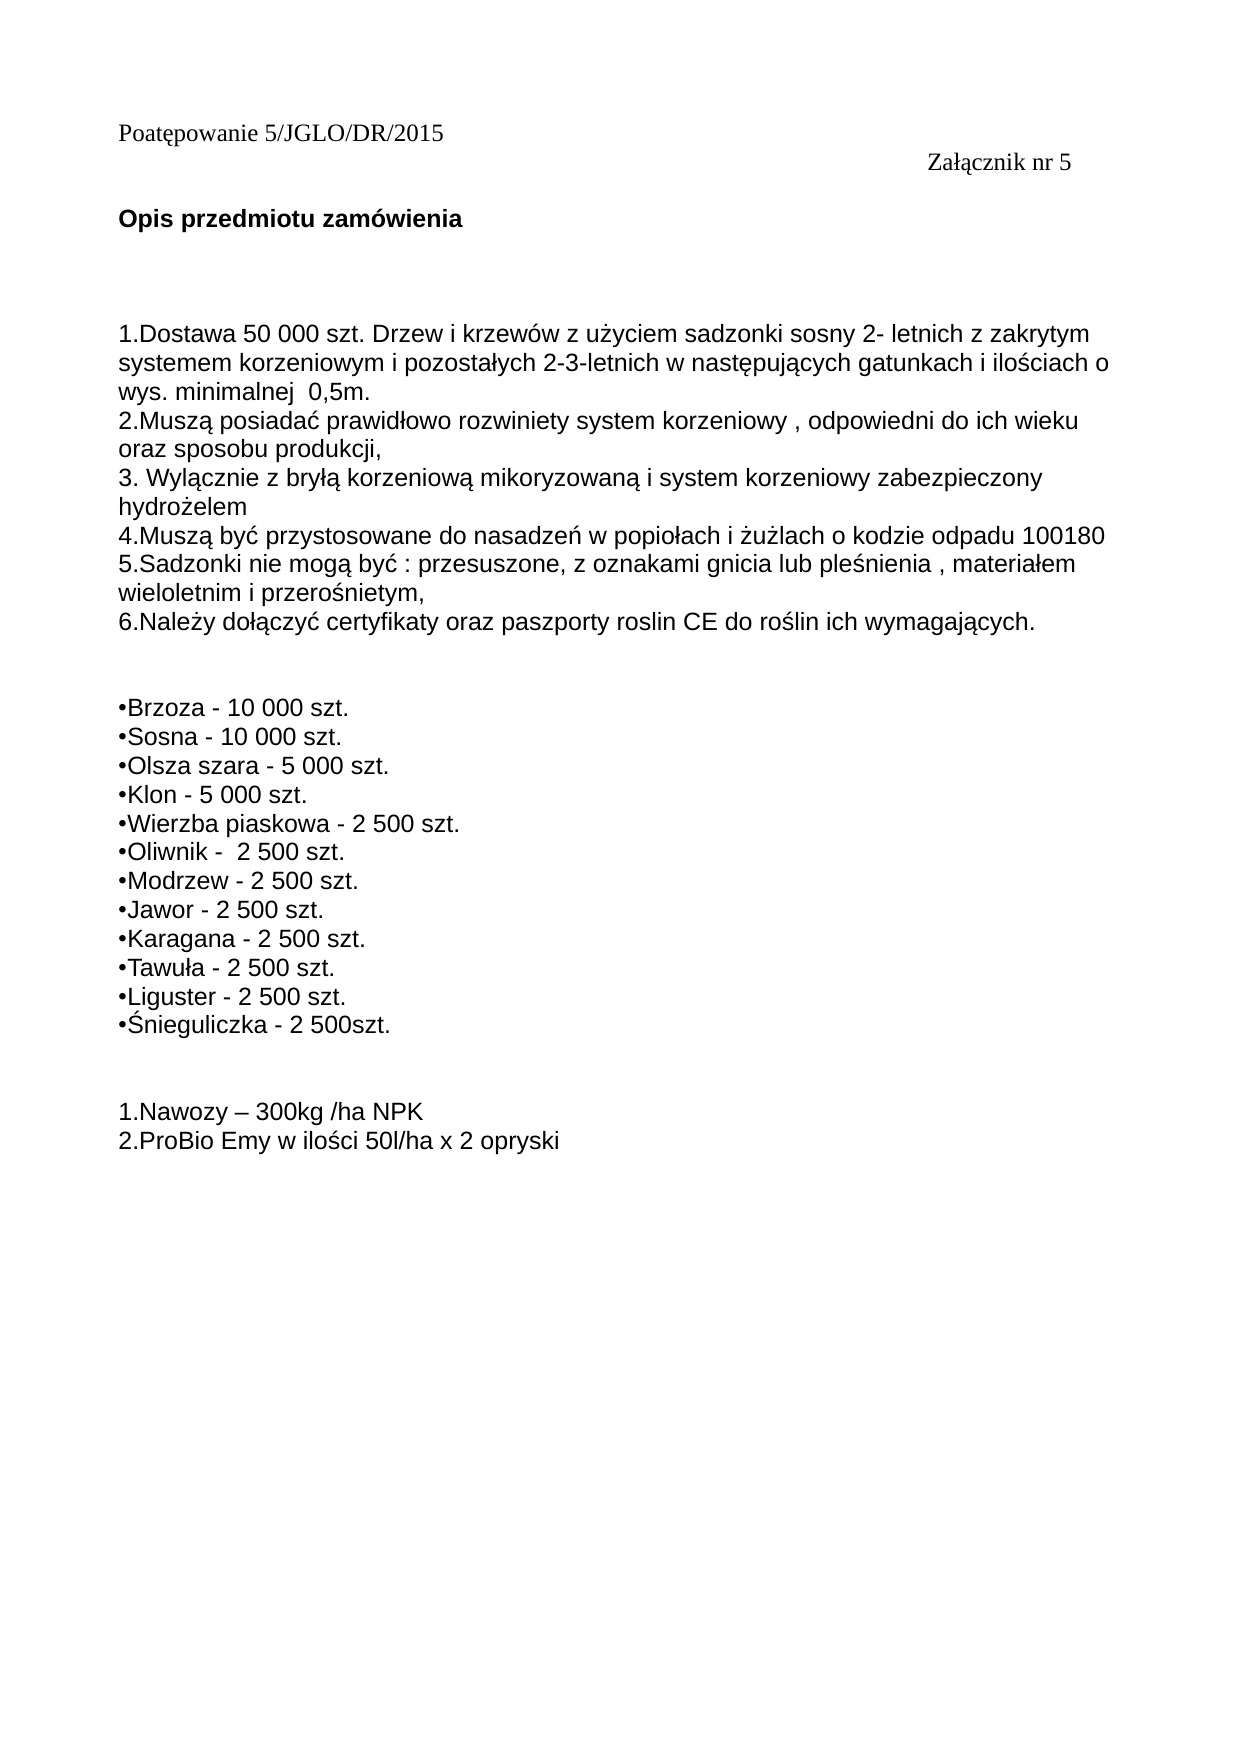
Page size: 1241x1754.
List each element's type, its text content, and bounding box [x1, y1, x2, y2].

list Wierzba piaskowa - 2 500 szt. [118, 808, 1122, 837]
list Brzoza - 10 000 szt. [118, 693, 1122, 722]
list Dostawa 50 000 szt. Drzew i krzewów z użyciem sadzonki sosny 2- letnich z zakrytym systemem korzeniowym i pozostałych 2-3-letnich w następujących gatunkach i ilościach o wys. minimalnej 0,5m. [118, 319, 1122, 406]
list Sadzonki nie mogą być : przesuszone, z oznakami gnicia lub pleśnienia , materiałem wieloletnim i przerośnietym, [118, 549, 1122, 607]
list Muszą posiadać prawidłowo rozwiniety system korzeniowy , odpowiedni do ich wieku oraz sposobu produkcji, [118, 406, 1122, 463]
list Liguster - 2 500 szt. [118, 982, 1122, 1011]
list Należy dołączyć certyfikaty oraz paszporty roslin CE do roślin ich wymagających. [118, 607, 1122, 636]
text Załącznik nr 5 [118, 147, 1122, 176]
list Śnieguliczka - 2 500szt. [118, 1011, 1122, 1039]
list Sosna - 10 000 szt. [118, 722, 1122, 751]
text Opis przedmiotu zamówienia [118, 204, 1122, 233]
list Wylącznie z bryłą korzeniową mikoryzowaną i system korzeniowy zabezpieczony hydrożelem [118, 463, 1122, 521]
list Jawor - 2 500 szt. [118, 895, 1122, 924]
list Nawozy – 300kg /ha NPK [118, 1097, 1122, 1126]
list ProBio Emy w ilości 50l/ha x 2 opryski [118, 1126, 1122, 1154]
list Klon - 5 000 szt. [118, 780, 1122, 808]
list Olsza szara - 5 000 szt. [118, 751, 1122, 780]
list Oliwnik - 2 500 szt. [118, 837, 1122, 866]
list Tawuła - 2 500 szt. [118, 953, 1122, 982]
list Muszą być przystosowane do nasadzeń w popiołach i żużlach o kodzie odpadu 100180 [118, 521, 1122, 549]
list Modrzew - 2 500 szt. [118, 866, 1122, 895]
text Poatępowanie 5/JGLO/DR/2015 [118, 118, 1122, 147]
list Karagana - 2 500 szt. [118, 924, 1122, 953]
